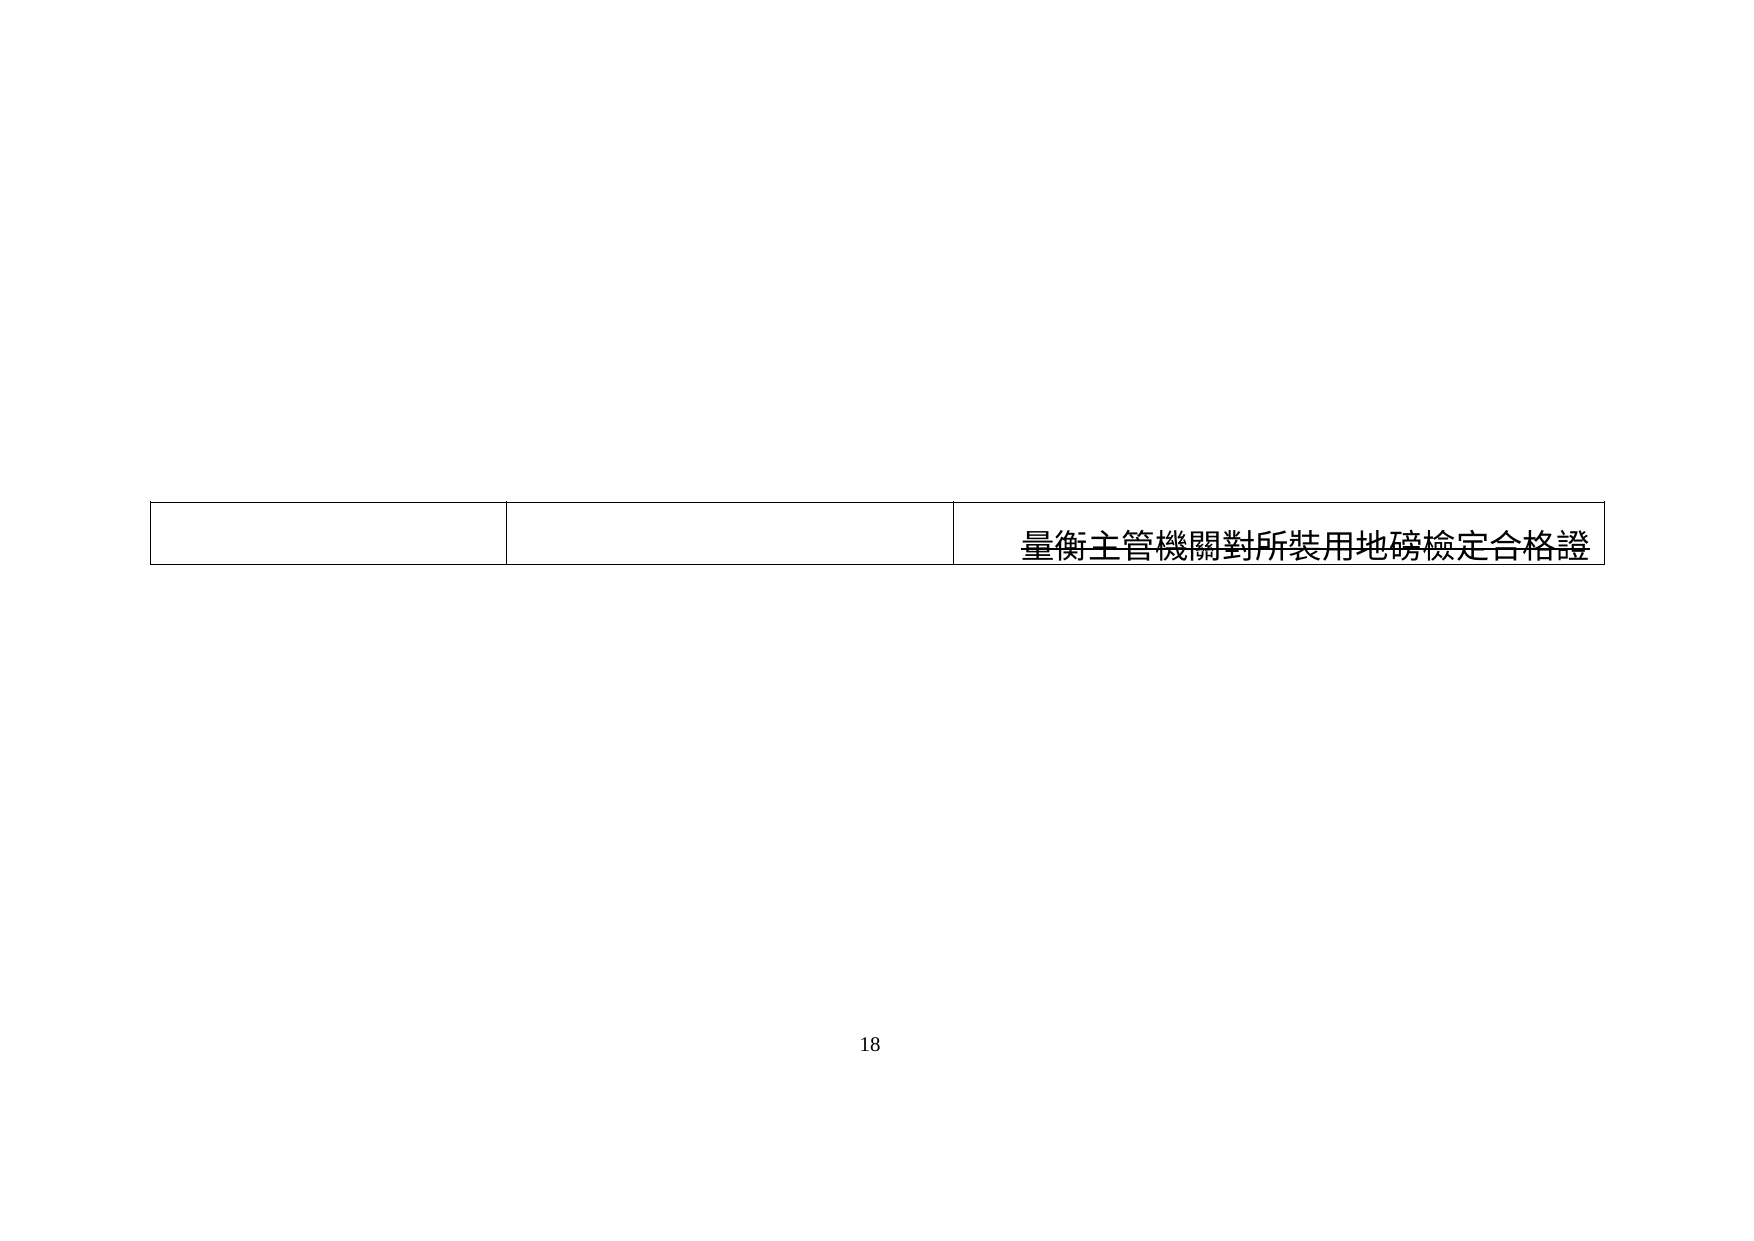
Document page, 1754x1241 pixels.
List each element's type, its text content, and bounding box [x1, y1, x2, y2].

table_cell 量衡主管機關對所裝用地磅檢定合格證 [954, 503, 1604, 564]
table_cell [151, 503, 506, 564]
table_cell [507, 503, 953, 564]
